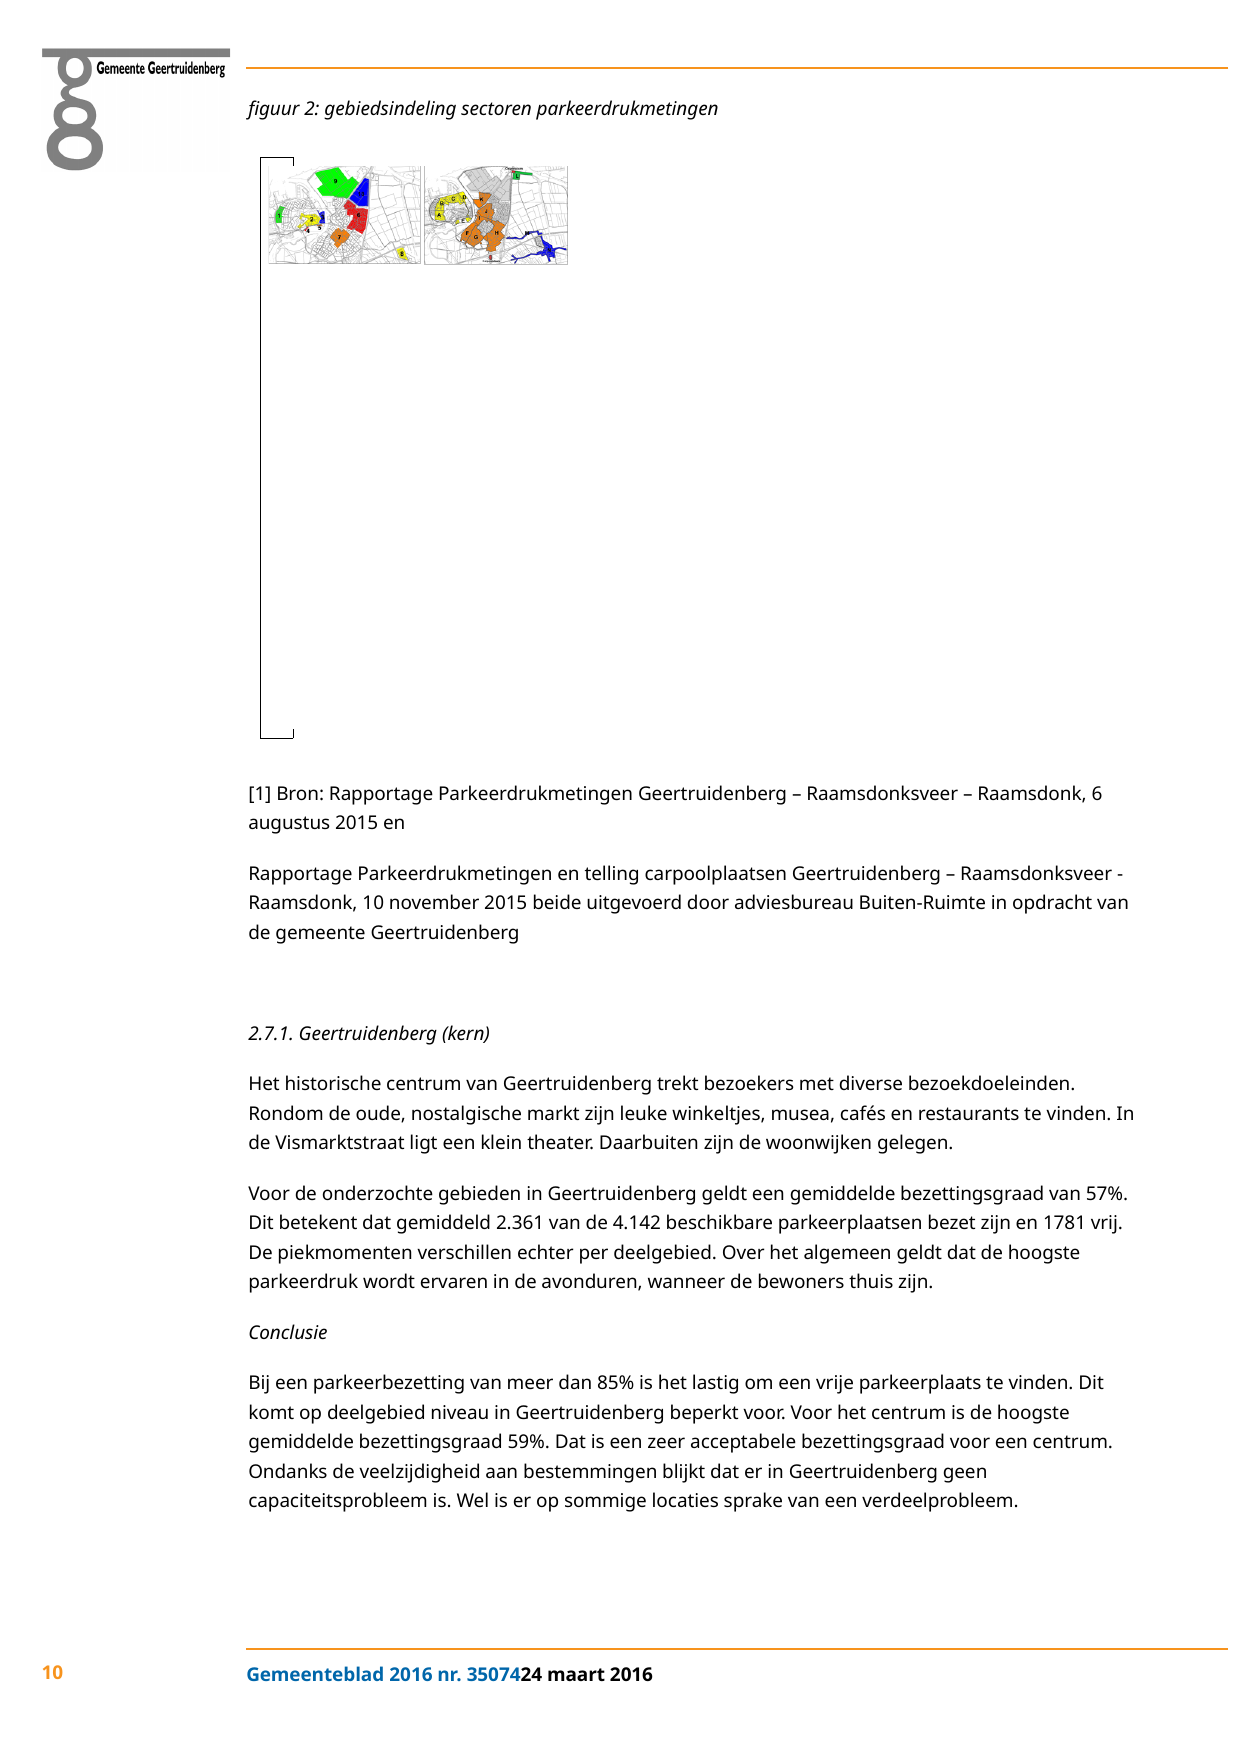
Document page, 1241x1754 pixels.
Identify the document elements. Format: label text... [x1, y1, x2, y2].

picture [268, 166, 1173, 729]
picture [41, 47, 231, 172]
text 2.7.1. Geertruidenberg (kern) [248, 1020, 1152, 1046]
text Het historische centrum van Geertruidenberg trekt bezoekers met diverse bezoekdoeleinden. Rondom de oude, nostalgische markt zijn leuke winkeltjes, musea, cafés en restaurants te vinden. In de Vismarktstraat ligt een klein theater. Daarbuiten zijn de woonwijken gelegen. [248, 1070, 1152, 1155]
text Bij een parkeerbezetting van meer dan 85% is het lastig om een vrije parkeerplaats te vinden. Dit komt op deelgebied niveau in Geertruidenberg beperkt voor. Voor het centrum is de hoogste gemiddelde bezettingsgraad 59%. Dat is een zeer acceptabele bezettingsgraad voor een centrum. Ondanks de veelzijdigheid aan bestemmingen blijkt dat er in Geertruidenberg geen capaciteitsprobleem is. Wel is er op sommige locaties sprake van een verdeelprobleem. [248, 1369, 1152, 1513]
text figuur 2: gebiedsindeling sectoren parkeerdrukmetingen [248, 95, 1152, 121]
text Rapportage Parkeerdrukmetingen en telling carpoolplaatsen Geertruidenberg – Raamsdonksveer - Raamsdonk, 10 november 2015 beide uitgevoerd door adviesbureau Buiten-Ruimte in opdracht van de gemeente Geertruidenberg [248, 860, 1152, 945]
text [1] Bron: Rapportage Parkeerdrukmetingen Geertruidenberg – Raamsdonksveer – Raamsdonk, 6 augustus 2015 en [248, 780, 1152, 835]
text Voor de onderzochte gebieden in Geertruidenberg geldt een gemiddelde bezettingsgraad van 57%. Dit betekent dat gemiddeld 2.361 van de 4.142 beschikbare parkeerplaatsen bezet zijn en 1781 vrij. De piekmomenten verschillen echter per deelgebied. Over het algemeen geldt dat de hoogste parkeerdruk wordt ervaren in de avonduren, wanneer de bewoners thuis zijn. [248, 1180, 1152, 1294]
text Conclusie [248, 1319, 1152, 1345]
